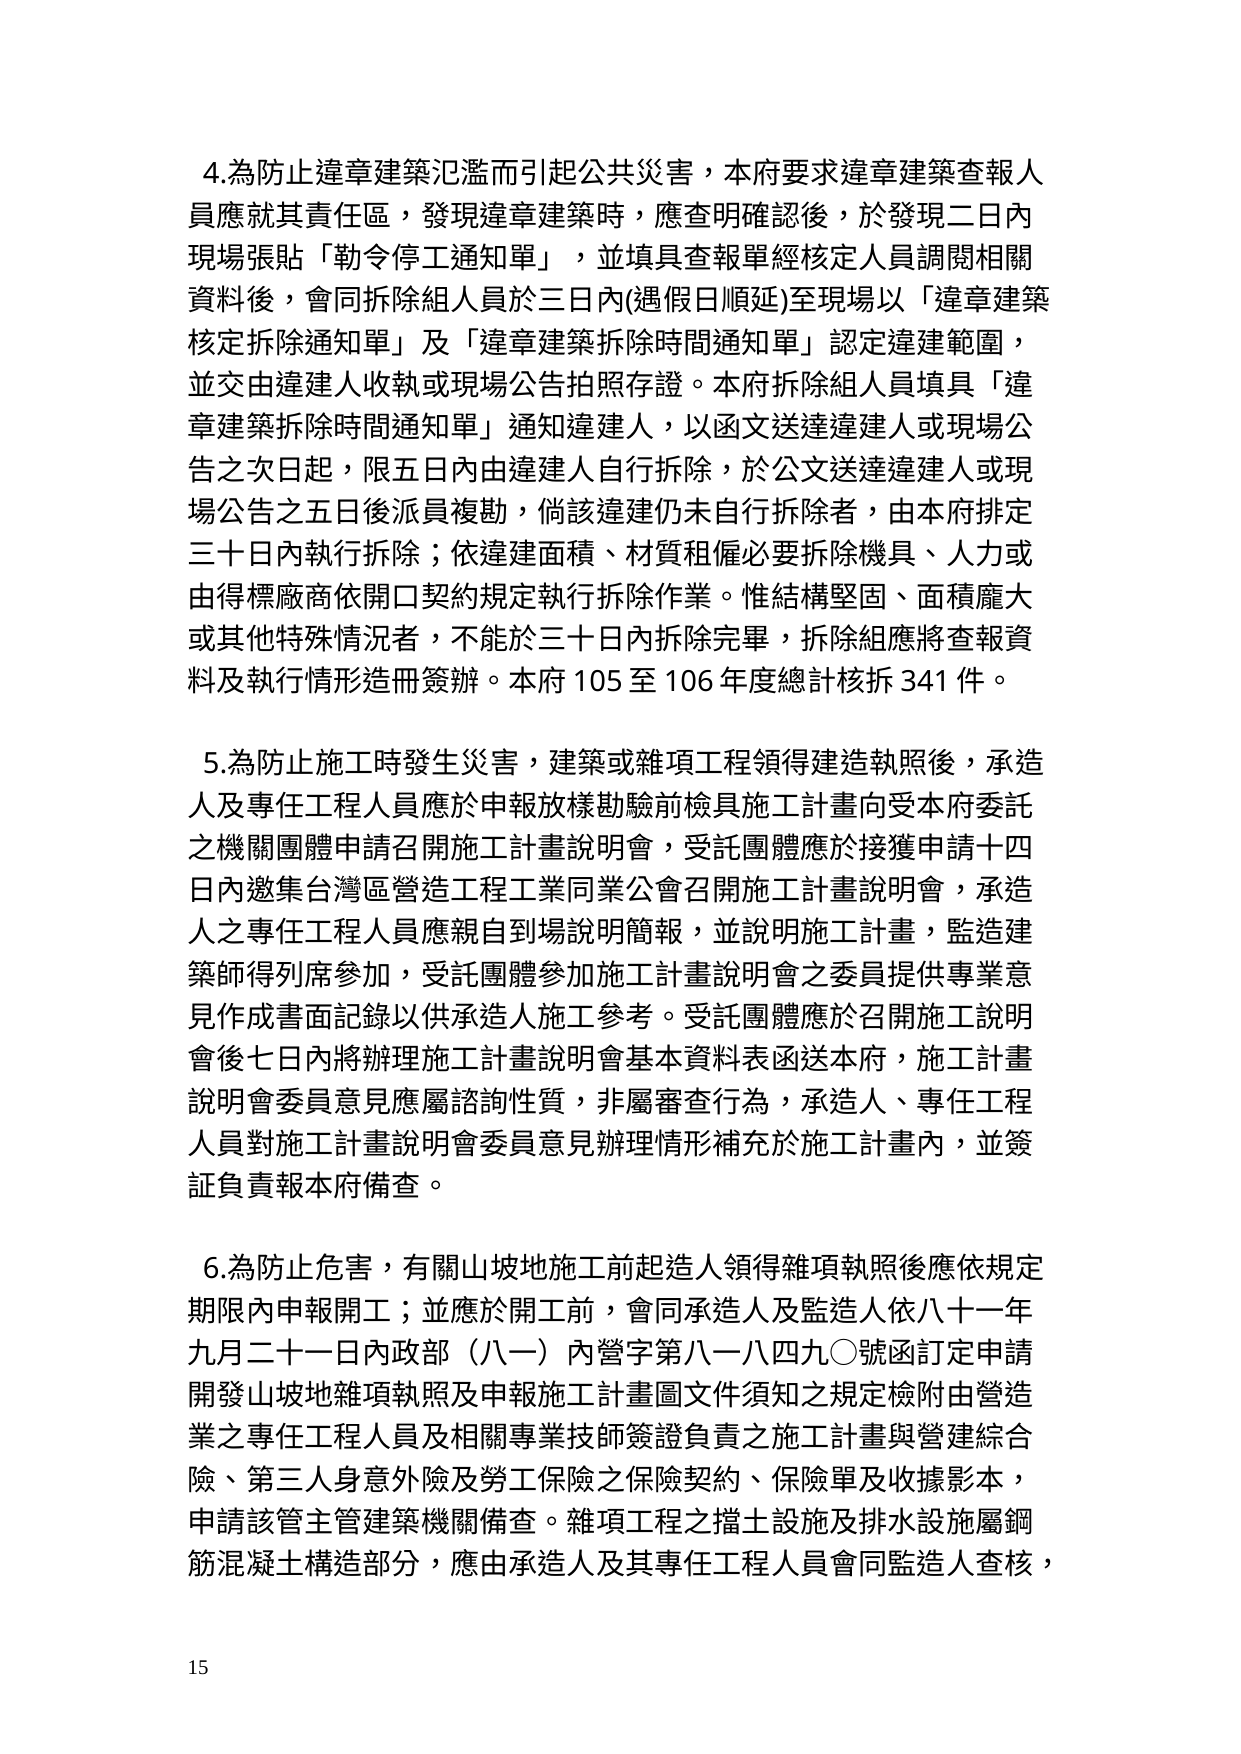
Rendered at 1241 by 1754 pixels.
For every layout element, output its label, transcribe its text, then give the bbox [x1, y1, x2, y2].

list 4.為防止違章建築氾濫而引起公共災害，本府要求違章建築查報人員應就其責任區，發現違章建築時，應查明確認後，於發現二日內現場張貼「勒令停工通知單」，並填具查報單經核定人員調閱相關資料後，會同拆除組人員於三日內(遇假日順延)至現場以「違章建築核定拆除通知單」及「違章建築拆除時間通知單」認定違建範圍，並交由違建人收執或現場公告拍照存證。本府拆除組人員填具「違章建築拆除時間通知單」通知違建人，以函文送達違建人或現場公告之次日起，限五日內由違建人自行拆除，於公文送達違建人或現場公告之五日後派員複勘，倘該違建仍未自行拆除者，由本府排定三十日內執行拆除；依違建面積、材質租僱必要拆除機具、人力或由得標廠商依開口契約規定執行拆除作業。惟結構堅固、面積龐大或其他特殊情況者，不能於三十日內拆除完畢，拆除組應將查報資料及執行情形造冊簽辦。本府105至106年度總計核拆341件。 [187, 150, 1053, 700]
list 5.為防止施工時發生災害，建築或雜項工程領得建造執照後，承造人及專任工程人員應於申報放樣勘驗前檢具施工計畫向受本府委託之機關團體申請召開施工計畫說明會，受託團體應於接獲申請十四日內邀集台灣區營造工程工業同業公會召開施工計畫說明會，承造人之專任工程人員應親自到場說明簡報，並說明施工計畫，監造建築師得列席參加，受託團體參加施工計畫說明會之委員提供專業意見作成書面記錄以供承造人施工參考。受託團體應於召開施工說明會後七日內將辦理施工計畫說明會基本資料表函送本府，施工計畫說明會委員意見應屬諮詢性質，非屬審查行為，承造人、專任工程人員對施工計畫說明會委員意見辦理情形補充於施工計畫內，並簽証負責報本府備查。 [187, 740, 1053, 1205]
list 6.為防止危害，有關山坡地施工前起造人領得雜項執照後應依規定期限內申報開工；並應於開工前，會同承造人及監造人依八十一年九月二十一日內政部（八一）內營字第八一八四九○號函訂定申請開發山坡地雜項執照及申報施工計畫圖文件須知之規定檢附由營造業之專任工程人員及相關專業技師簽證負責之施工計畫與營建綜合險、第三人身意外險及勞工保險之保險契約、保險單及收據影本，申請該管主管建築機關備查。雜項工程之擋土設施及排水設施屬鋼筋混凝土構造部分，應由承造人及其專任工程人員會同監造人查核，確實依照核准設計圖說施工後，於雜項工程勘驗報告書上共同簽章，向主管建築機關申報。雜項工程施工中，地方主管建築機關得隨時派員抽驗之。 [187, 1245, 1053, 1583]
